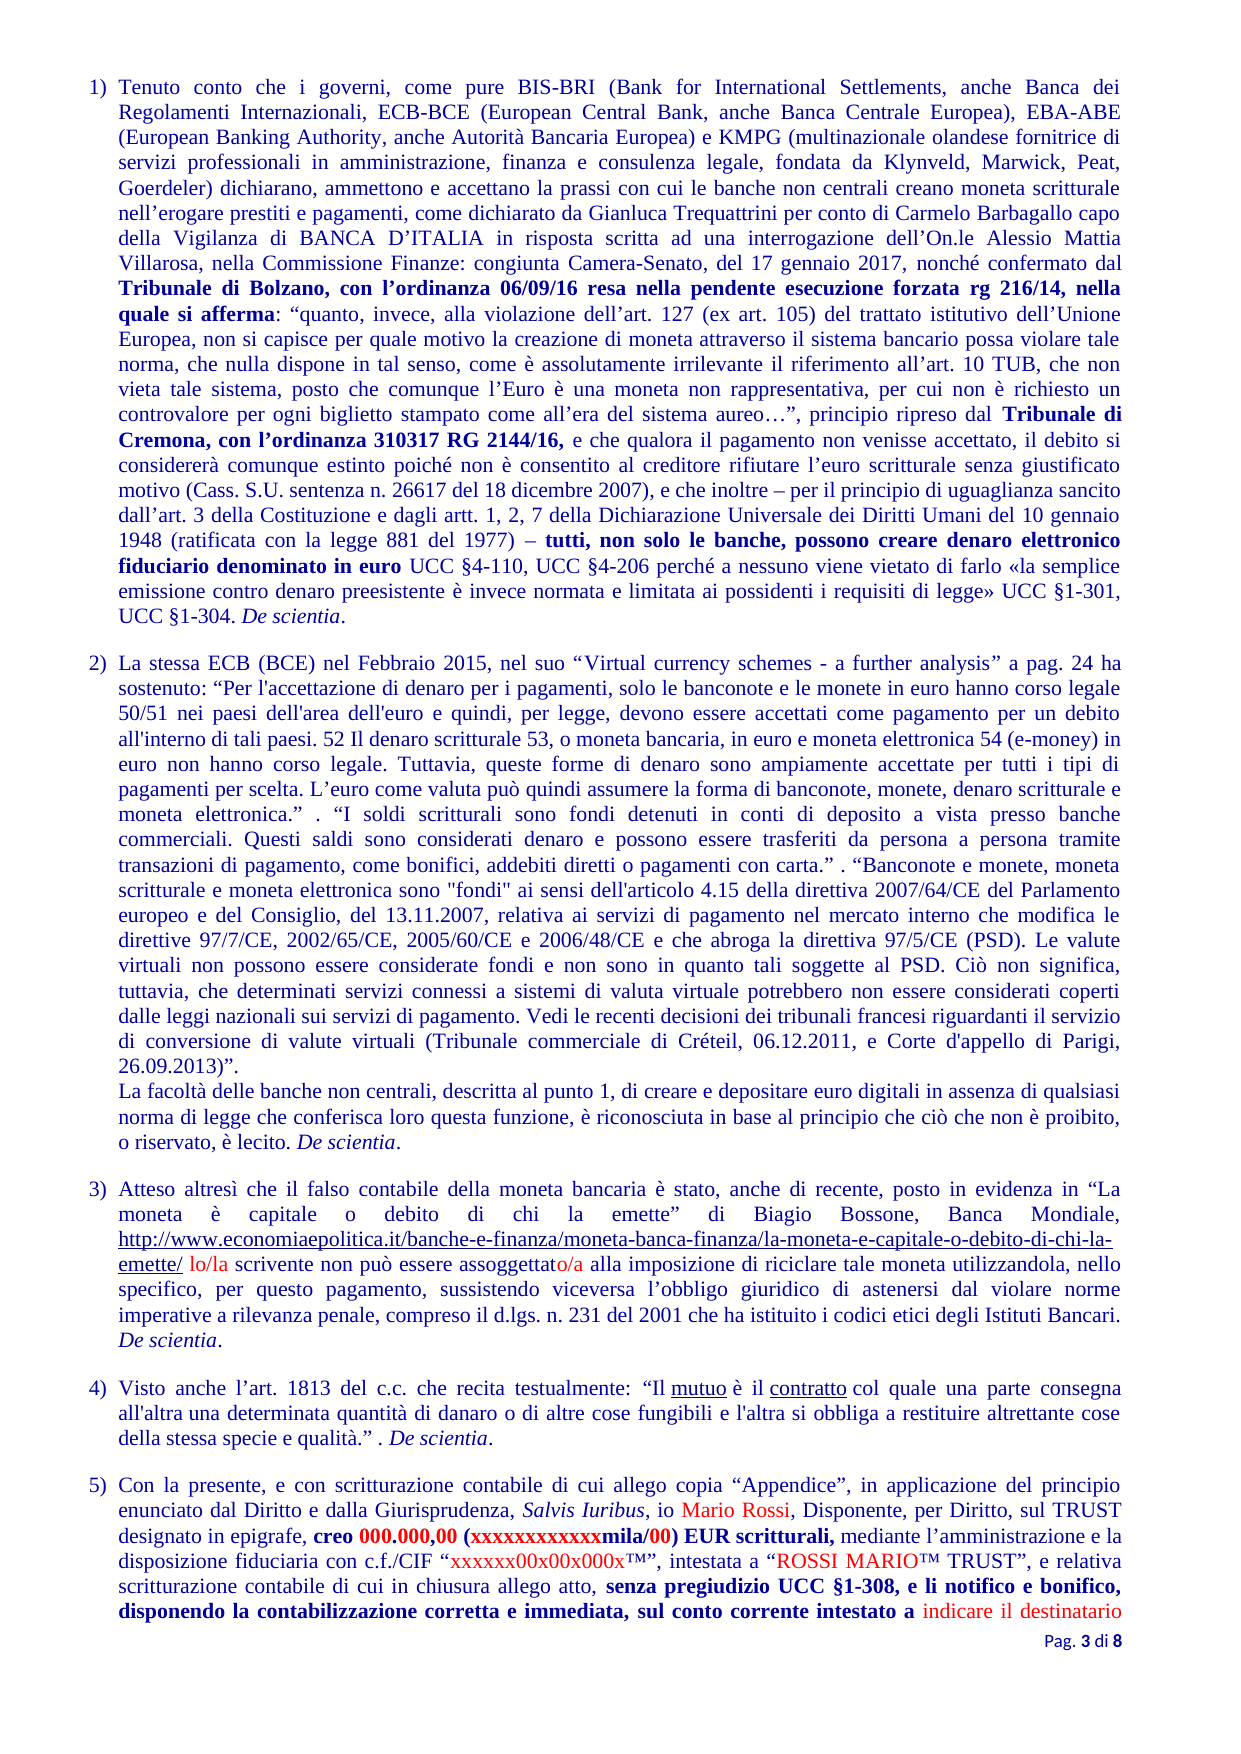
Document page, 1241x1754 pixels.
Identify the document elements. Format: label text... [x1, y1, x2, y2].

list Con la presente, e con scritturazione contabile di cui allego copia “Appendice”, in applicazione del principio enunciato dal Diritto e dalla Giurisprudenza, Salvis Iuribus, io Mario Rossi, Disponente, per Diritto, sul TRUST designato in epigrafe, creo 000.000,00 (xxxxxxxxxxxxmila/00) EUR scritturali, mediante l’amministrazione e la disposizione fiduciaria con c.f./CIF “xxxxxx00x00x000x™”, intestata a “ROSSI MARIO™ TRUST”, e relativa scritturazione contabile di cui in chiusura allego atto, senza pregiudizio UCC §1-308, e li notifico e bonifico, disponendo la contabilizzazione corretta e immediata, sul conto corrente intestato a indicare il destinatario [88, 1472, 1122, 1623]
list Atteso altresì che il falso contabile della moneta bancaria è stato, anche di recente, posto in evidenza in “La moneta è capitale o debito di chi la emette” di Biagio Bossone, Banca Mondiale, http://www.economiaepolitica.it/banche-e-finanza/moneta-banca-finanza/la-moneta-e-capitale-o-debito-di-chi-la-emette/ lo/la scrivente non può essere assoggettato/a alla imposizione di riciclare tale moneta utilizzandola, nello specifico, per questo pagamento, sussistendo viceversa l’obbligo giuridico di astenersi dal violare norme imperative a rilevanza penale, compreso il d.lgs. n. 231 del 2001 che ha istituito i codici etici degli Istituti Bancari. De scientia. [88, 1176, 1122, 1352]
list La stessa ECB (BCE) nel Febbraio 2015, nel suo “Virtual currency schemes - a further analysis” a pag. 24 ha sostenuto: “Per l'accettazione di denaro per i pagamenti, solo le banconote e le monete in euro hanno corso legale 50/51 nei paesi dell'area dell'euro e quindi, per legge, devono essere accettati come pagamento per un debito all'interno di tali paesi. 52 Il denaro scritturale 53, o moneta bancaria, in euro e moneta elettronica 54 (e-money) in euro non hanno corso legale. Tuttavia, queste forme di denaro sono ampiamente accettate per tutti i tipi di pagamenti per scelta. L’euro come valuta può quindi assumere la forma di banconote, monete, denaro scritturale e moneta elettronica.” . “I soldi scritturali sono fondi detenuti in conti di deposito a vista presso banche commerciali. Questi saldi sono considerati denaro e possono essere trasferiti da persona a persona tramite transazioni di pagamento, come bonifici, addebiti diretti o pagamenti con carta.” . “Banconote e monete, moneta scritturale e moneta elettronica sono "fondi" ai sensi dell'articolo 4.15 della direttiva 2007/64/CE del Parlamento europeo e del Consiglio, del 13.11.2007, relativa ai servizi di pagamento nel mercato interno che modifica le direttive 97/7/CE, 2002/65/CE, 2005/60/CE e 2006/48/CE e che abroga la direttiva 97/5/CE (PSD). Le valute virtuali non possono essere considerate fondi e non sono in quanto tali soggette al PSD. Ciò non significa, tuttavia, che determinati servizi connessi a sistemi di valuta virtuale potrebbero non essere considerati coperti dalle leggi nazionali sui servizi di pagamento. Vedi le recenti decisioni dei tribunali francesi riguardanti il servizio di conversione di valute virtuali (Tribunale commerciale di Créteil, 06.12.2011, e Corte d'appello di Parigi, 26.09.2013)”. [88, 650, 1122, 1078]
text La facoltà delle banche non centrali, descritta al punto 1, di creare e depositare euro digitali in assenza di qualsiasi norma di legge che conferisca loro questa funzione, è riconosciuta in base al principio che ciò che non è proibito, o riservato, è lecito. De scientia. [118, 1078, 1122, 1154]
list Visto anche l’art. 1813 del c.c. che recita testualmente: “Il mutuo è il contratto col quale una parte consegna all'altra una determinata quantità di danaro o di altre cose fungibili e l'altra si obbliga a restituire altrettante cose della stessa specie e qualità.” . De scientia. [88, 1375, 1122, 1451]
list Tenuto conto che i governi, come pure BIS-BRI (Bank for International Settlements, anche Banca dei Regolamenti Internazionali, ECB-BCE (European Central Bank, anche Banca Centrale Europea), EBA-ABE (European Banking Authority, anche Autorità Bancaria Europea) e KMPG (multinazionale olandese fornitrice di servizi professionali in amministrazione, finanza e consulenza legale, fondata da Klynveld, Marwick, Peat, Goerdeler) dichiarano, ammettono e accettano la prassi con cui le banche non centrali creano moneta scritturale nell’erogare prestiti e pagamenti, come dichiarato da Gianluca Trequattrini per conto di Carmelo Barbagallo capo della Vigilanza di BANCA D’ITALIA in risposta scritta ad una interrogazione dell’On.le Alessio Mattia Villarosa, nella Commissione Finanze: congiunta Camera-Senato, del 17 gennaio 2017, nonché confermato dal Tribunale di Bolzano, con l’ordinanza 06/09/16 resa nella pendente esecuzione forzata rg 216/14, nella quale si afferma: “quanto, invece, alla violazione dell’art. 127 (ex art. 105) del trattato istitutivo dell’Unione Europea, non si capisce per quale motivo la creazione di moneta attraverso il sistema bancario possa violare tale norma, che nulla dispone in tal senso, come è assolutamente irrilevante il riferimento all’art. 10 TUB, che non vieta tale sistema, posto che comunque l’Euro è una moneta non rappresentativa, per cui non è richiesto un controvalore per ogni biglietto stampato come all’era del sistema aureo…”, principio ripreso dal Tribunale di Cremona, con l’ordinanza 310317 RG 2144/16, e che qualora il pagamento non venisse accettato, il debito si considererà comunque estinto poiché non è consentito al creditore rifiutare l’euro scritturale senza giustificato motivo (Cass. S.U. sentenza n. 26617 del 18 dicembre 2007), e che inoltre – per il principio di uguaglianza sancito dall’art. 3 della Costituzione e dagli artt. 1, 2, 7 della Dichiarazione Universale dei Diritti Umani del 10 gennaio 1948 (ratificata con la legge 881 del 1977) – tutti, non solo le banche, possono creare denaro elettronico fiduciario denominato in euro UCC §4-110, UCC §4-206 perché a nessuno viene vietato di farlo «la semplice emissione contro denaro preesistente è invece normata e limitata ai possidenti i requisiti di legge» UCC §1-301, UCC §1-304. De scientia. [88, 74, 1122, 628]
